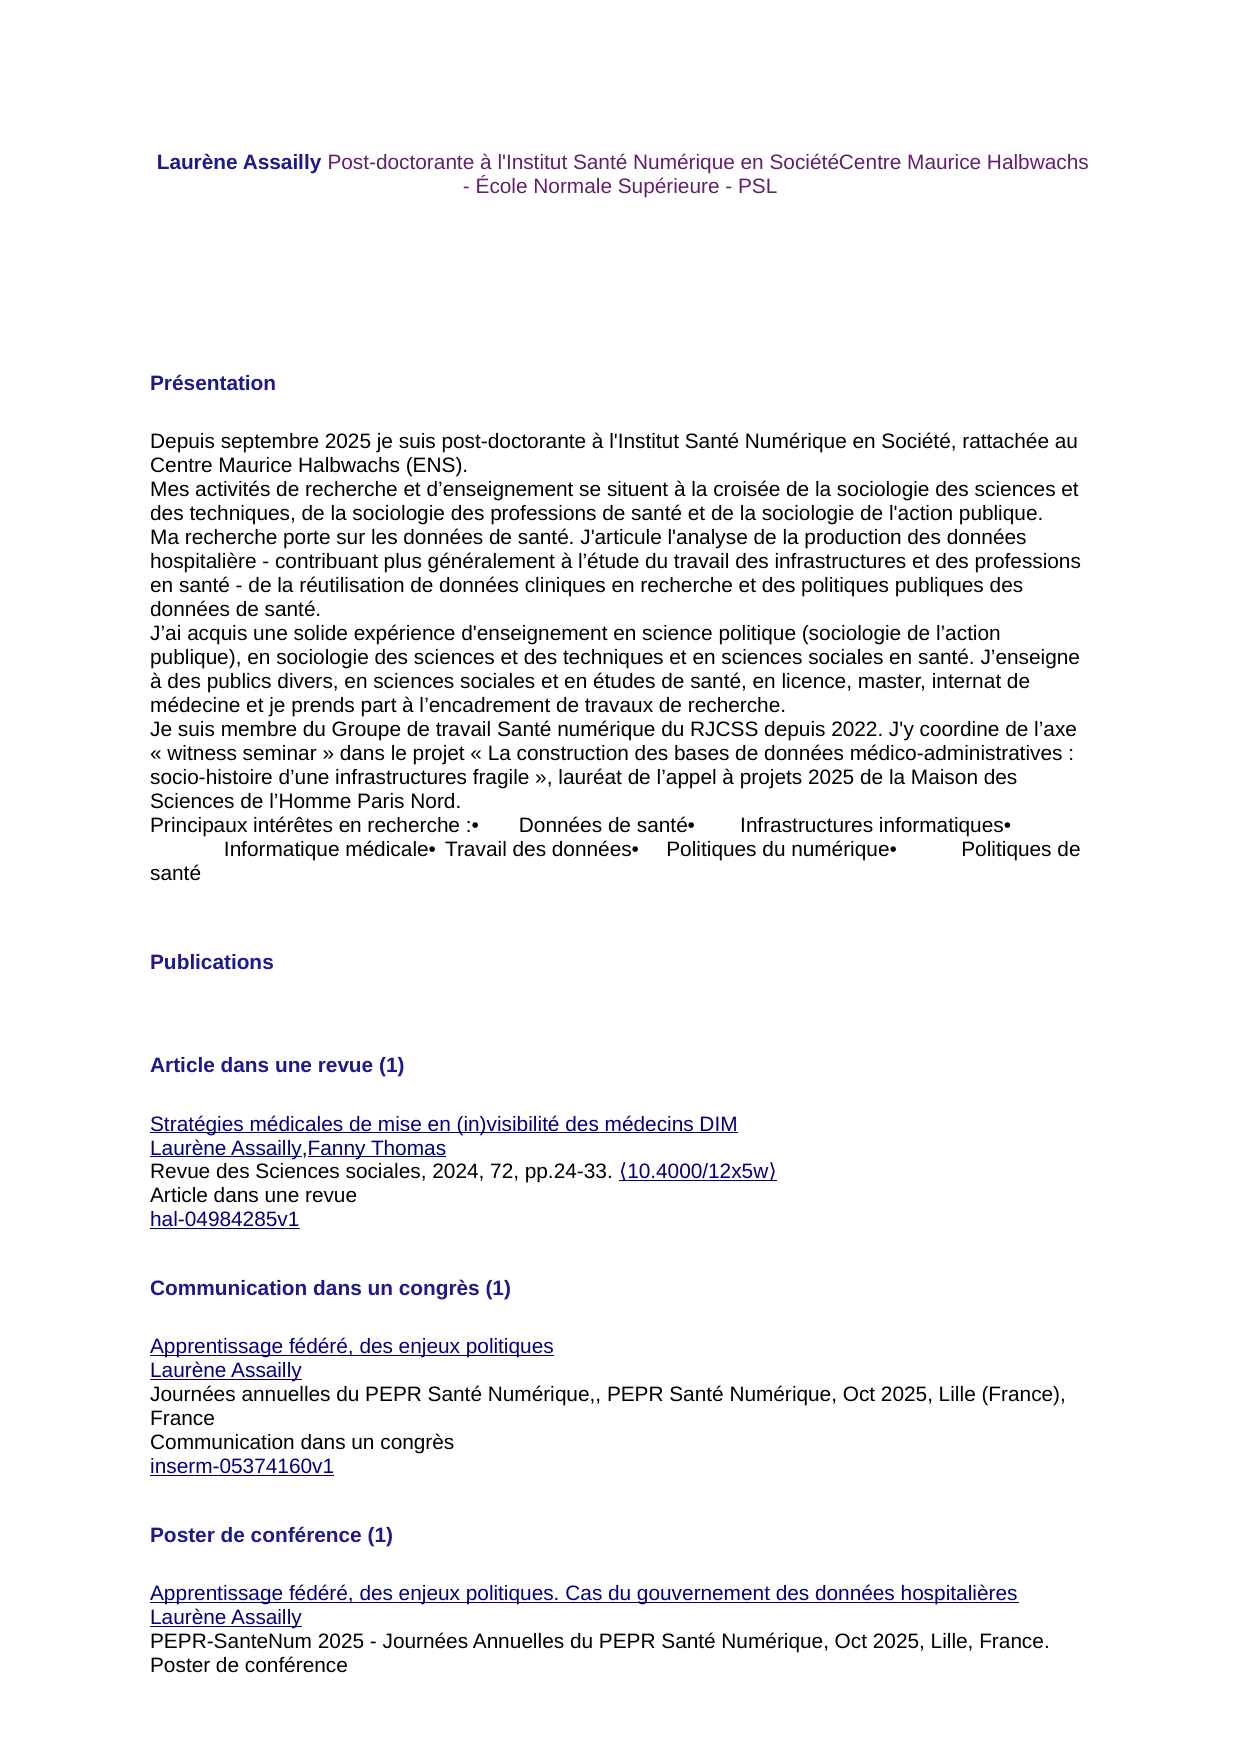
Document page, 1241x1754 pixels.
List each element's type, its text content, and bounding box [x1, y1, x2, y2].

subtitle Présentation [150, 371, 1090, 395]
subtitle Poster de conférence (1) [150, 1523, 1090, 1547]
subtitle Communication dans un congrès (1) [150, 1276, 1090, 1300]
text Mes activités de recherche et d’enseignement se situent à la croisée de la sociologie des sciences et des techniques, de la sociologie des professions de santé et de la sociologie de l'action publique. [150, 477, 1090, 525]
subtitle Article dans une revue (1) [150, 1053, 1090, 1077]
text Je suis membre du Groupe de travail Santé numérique du RJCSS depuis 2022. J'y coordine de l’axe « witness seminar » dans le projet « La construction des bases de données médico-administratives : socio-histoire d’une infrastructures fragile », lauréat de l’appel à projets 2025 de la Maison des Sciences de l’Homme Paris Nord. [150, 717, 1090, 812]
text Principaux intérêtes en recherche :• Données de santé• Infrastructures informatiques• Informatique médicale• Travail des données• Politiques du numérique• Politiques de santé [150, 812, 1090, 884]
table_header Apprentissage fédéré, des enjeux politiques. Cas du gouvernement des données hospitalières Laurène Assailly PEPR-SanteNum 2025 - Journées Annuelles du PEPR Santé Numérique, Oct 2025, Lille, France. Poster de conférence [150, 1581, 1090, 1677]
text Ma recherche porte sur les données de santé. J'articule l'analyse de la production des données hospitalière - contribuant plus généralement à l’étude du travail des infrastructures et des professions en santé - de la réutilisation de données cliniques en recherche et des politiques publiques des données de santé. [150, 525, 1090, 621]
text Depuis septembre 2025 je suis post-doctorante à l'Institut Santé Numérique en Société, rattachée au Centre Maurice Halbwachs (ENS). [150, 429, 1090, 477]
subtitle Publications [150, 950, 1090, 974]
table_header Apprentissage fédéré, des enjeux politiques Laurène Assailly Journées annuelles du PEPR Santé Numérique,, PEPR Santé Numérique, Oct 2025, Lille (France), France Communication dans un congrès inserm-05374160v1 [150, 1334, 1090, 1478]
subtitle Laurène Assailly Post-doctorante à l'Institut Santé Numérique en SociétéCentre Maurice Halbwachs - École Normale Supérieure - PSL [150, 150, 1090, 198]
table_header Stratégies médicales de mise en (in)visibilité des médecins DIM Laurène Assailly,Fanny Thomas Revue des Sciences sociales, 2024, 72, pp.24-33. ⟨10.4000/12x5w⟩ Article dans une revue hal-04984285v1 [150, 1111, 1090, 1231]
text J’ai acquis une solide expérience d'enseignement en science politique (sociologie de l’action publique), en sociologie des sciences et des techniques et en sciences sociales en santé. J’enseigne à des publics divers, en sciences sociales et en études de santé, en licence, master, internat de médecine et je prends part à l’encadrement de travaux de recherche. [150, 621, 1090, 717]
